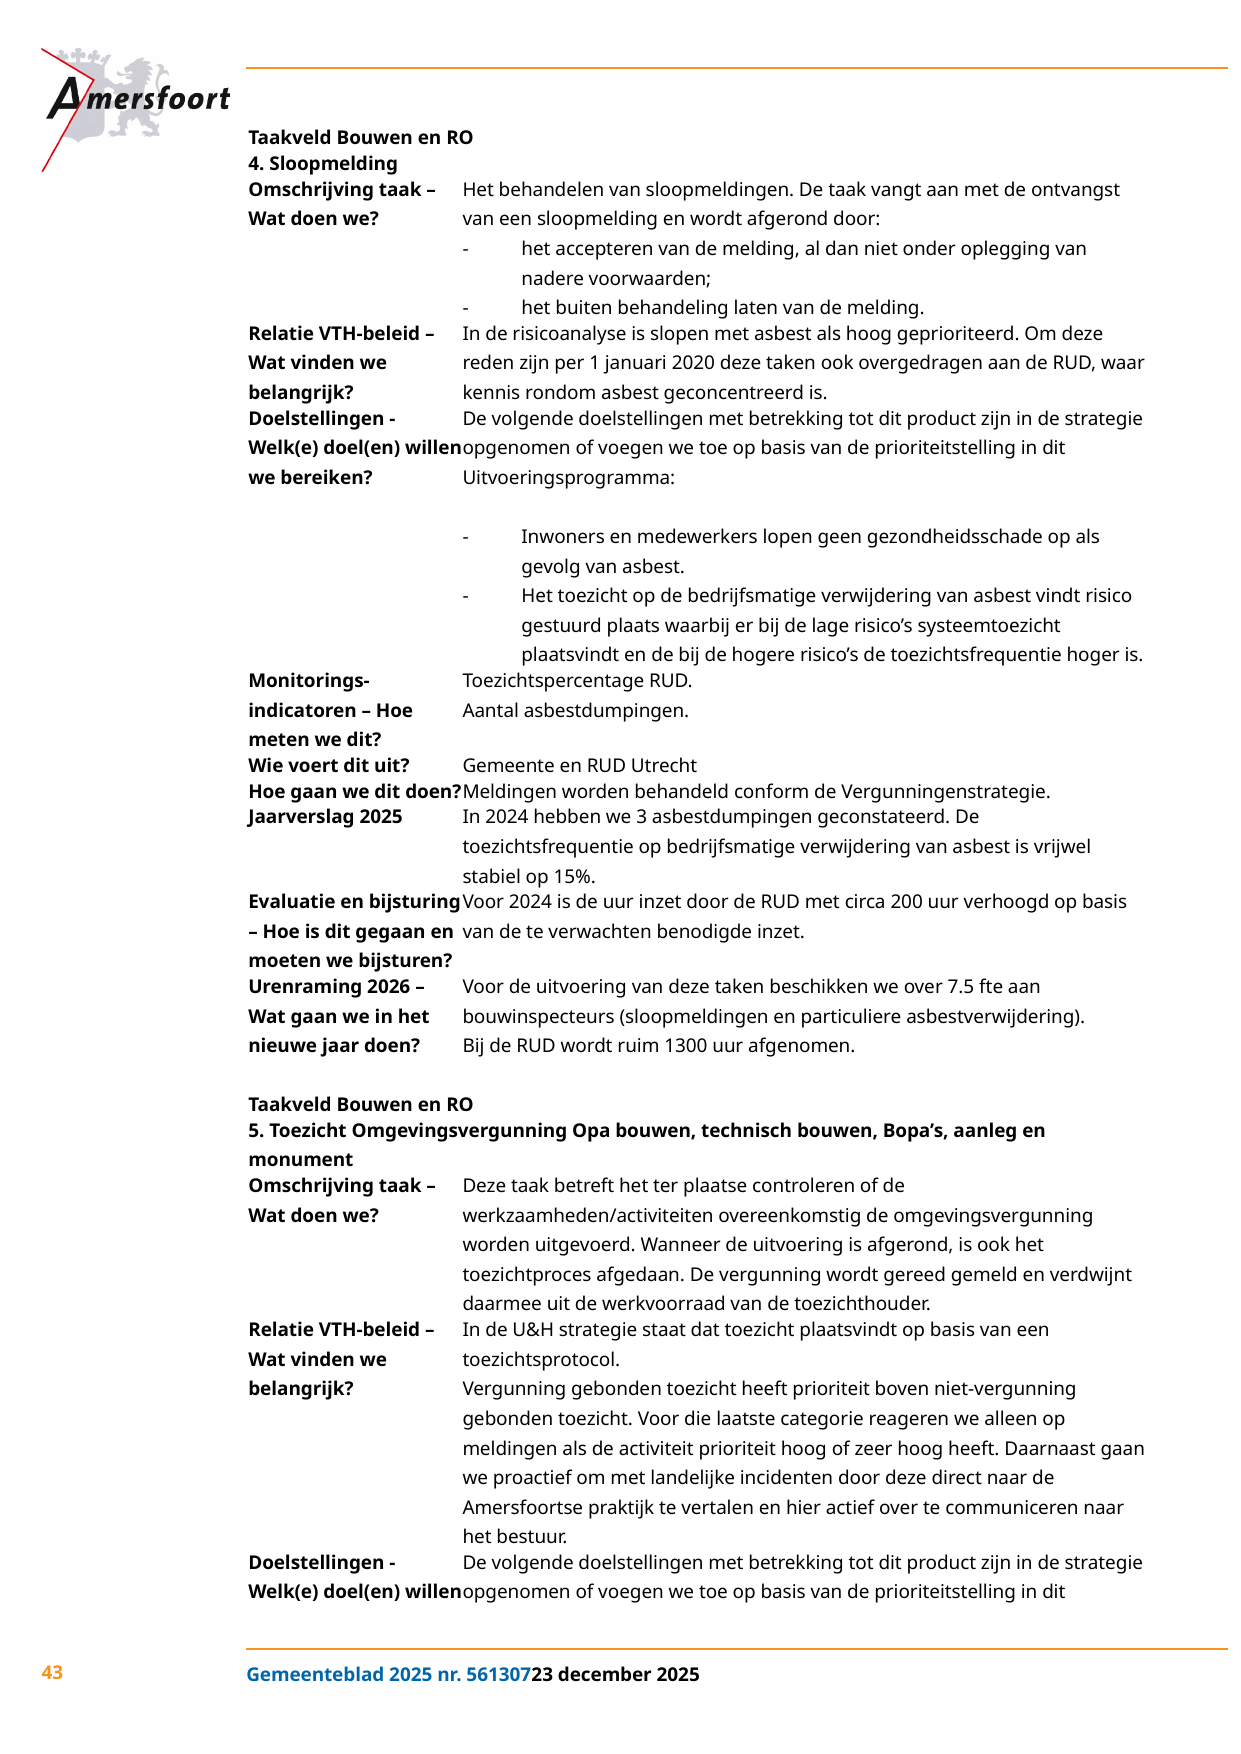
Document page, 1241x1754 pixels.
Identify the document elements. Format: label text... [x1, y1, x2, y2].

table_cell Doelstellingen - Welk(e) doel(en) willen [248, 1549, 462, 1604]
table_cell Toezichtspercentage RUD. Aantal asbestdumpingen. [462, 667, 1152, 752]
picture [41, 47, 231, 172]
table_cell Doelstellingen - Welk(e) doel(en) willen we bereiken? [248, 405, 462, 667]
table_cell 5. Toezicht Omgevingsvergunning Opa bouwen, technisch bouwen, Bopa’s, aanleg en monument [248, 1117, 1152, 1172]
table_header Taakveld Bouwen en RO [248, 1091, 1152, 1117]
table_cell Voor de uitvoering van deze taken beschikken we over 7.5 fte aan bouwinspecteurs (sloopmeldingen en particuliere asbestverwijdering). Bij de RUD wordt ruim 1300 uur afgenomen. [462, 974, 1152, 1058]
table_cell Relatie VTH-beleid – Wat vinden we belangrijk? [248, 320, 462, 405]
table_cell 4. Sloopmelding [248, 150, 1152, 176]
table_cell In de U&H strategie staat dat toezicht plaatsvindt op basis van een toezichtsprotocol. Vergunning gebonden toezicht heeft prioriteit boven niet-vergunning gebonden toezicht. Voor die laatste categorie reageren we alleen op meldingen als de activiteit prioriteit hoog of zeer hoog heeft. Daarnaast gaan we proactief om met landelijke incidenten door deze direct naar de Amersfoortse praktijk te vertalen en hier actief over te communiceren naar het bestuur. [462, 1316, 1152, 1549]
table_cell In de risicoanalyse is slopen met asbest als hoog geprioriteerd. Om deze reden zijn per 1 januari 2020 deze taken ook overgedragen aan de RUD, waar kennis rondom asbest geconcentreerd is. [462, 320, 1152, 405]
table_cell Evaluatie en bijsturing – Hoe is dit gegaan en moeten we bijsturen? [248, 889, 462, 973]
table_cell Jaarverslag 2025 [248, 804, 462, 888]
table_cell Omschrijving taak – Wat doen we? [248, 176, 462, 320]
table_cell Meldingen worden behandeld conform de Vergunningenstrategie. [462, 778, 1152, 804]
table_cell Urenraming 2026 – Wat gaan we in het nieuwe jaar doen? [248, 974, 462, 1058]
table_cell De volgende doelstellingen met betrekking tot dit product zijn in de strategie opgenomen of voegen we toe op basis van de prioriteitstelling in dit Uitvoeringsprogramma: Inwoners en medewerkers lopen geen gezondheidsschade op als gevolg van asbest. Het toezicht op de bedrijfsmatige verwijdering van asbest vindt risico gestuurd plaats waarbij er bij de lage risico’s systeemtoezicht plaatsvindt en de bij de hogere risico’s de toezichtsfrequentie hoger is. [462, 405, 1152, 667]
table_cell De volgende doelstellingen met betrekking tot dit product zijn in de strategie opgenomen of voegen we toe op basis van de prioriteitstelling in dit [462, 1549, 1152, 1604]
table_cell In 2024 hebben we 3 asbestdumpingen geconstateerd. De toezichtsfrequentie op bedrijfsmatige verwijdering van asbest is vrijwel stabiel op 15%. [462, 804, 1152, 888]
table_cell Gemeente en RUD Utrecht [462, 752, 1152, 778]
table_cell Omschrijving taak – Wat doen we? [248, 1172, 462, 1316]
table_cell Hoe gaan we dit doen? [248, 778, 462, 804]
table_cell Het behandelen van sloopmeldingen. De taak vangt aan met de ontvangst van een sloopmelding en wordt afgerond door: het accepteren van de melding, al dan niet onder oplegging van nadere voorwaarden; het buiten behandeling laten van de melding. [462, 176, 1152, 320]
table_cell Monitorings-indicatoren – Hoe meten we dit? [248, 667, 462, 752]
table_cell Wie voert dit uit? [248, 752, 462, 778]
table_cell Voor 2024 is de uur inzet door de RUD met circa 200 uur verhoogd op basis van de te verwachten benodigde inzet. [462, 889, 1152, 973]
table_cell Relatie VTH-beleid – Wat vinden we belangrijk? [248, 1316, 462, 1549]
table_cell Deze taak betreft het ter plaatse controleren of de werkzaamheden/activiteiten overeenkomstig de omgevingsvergunning worden uitgevoerd. Wanneer de uitvoering is afgerond, is ook het toezichtproces afgedaan. De vergunning wordt gereed gemeld en verdwijnt daarmee uit de werkvoorraad van de toezichthouder. [462, 1172, 1152, 1316]
table_header Taakveld Bouwen en RO [248, 125, 1152, 150]
